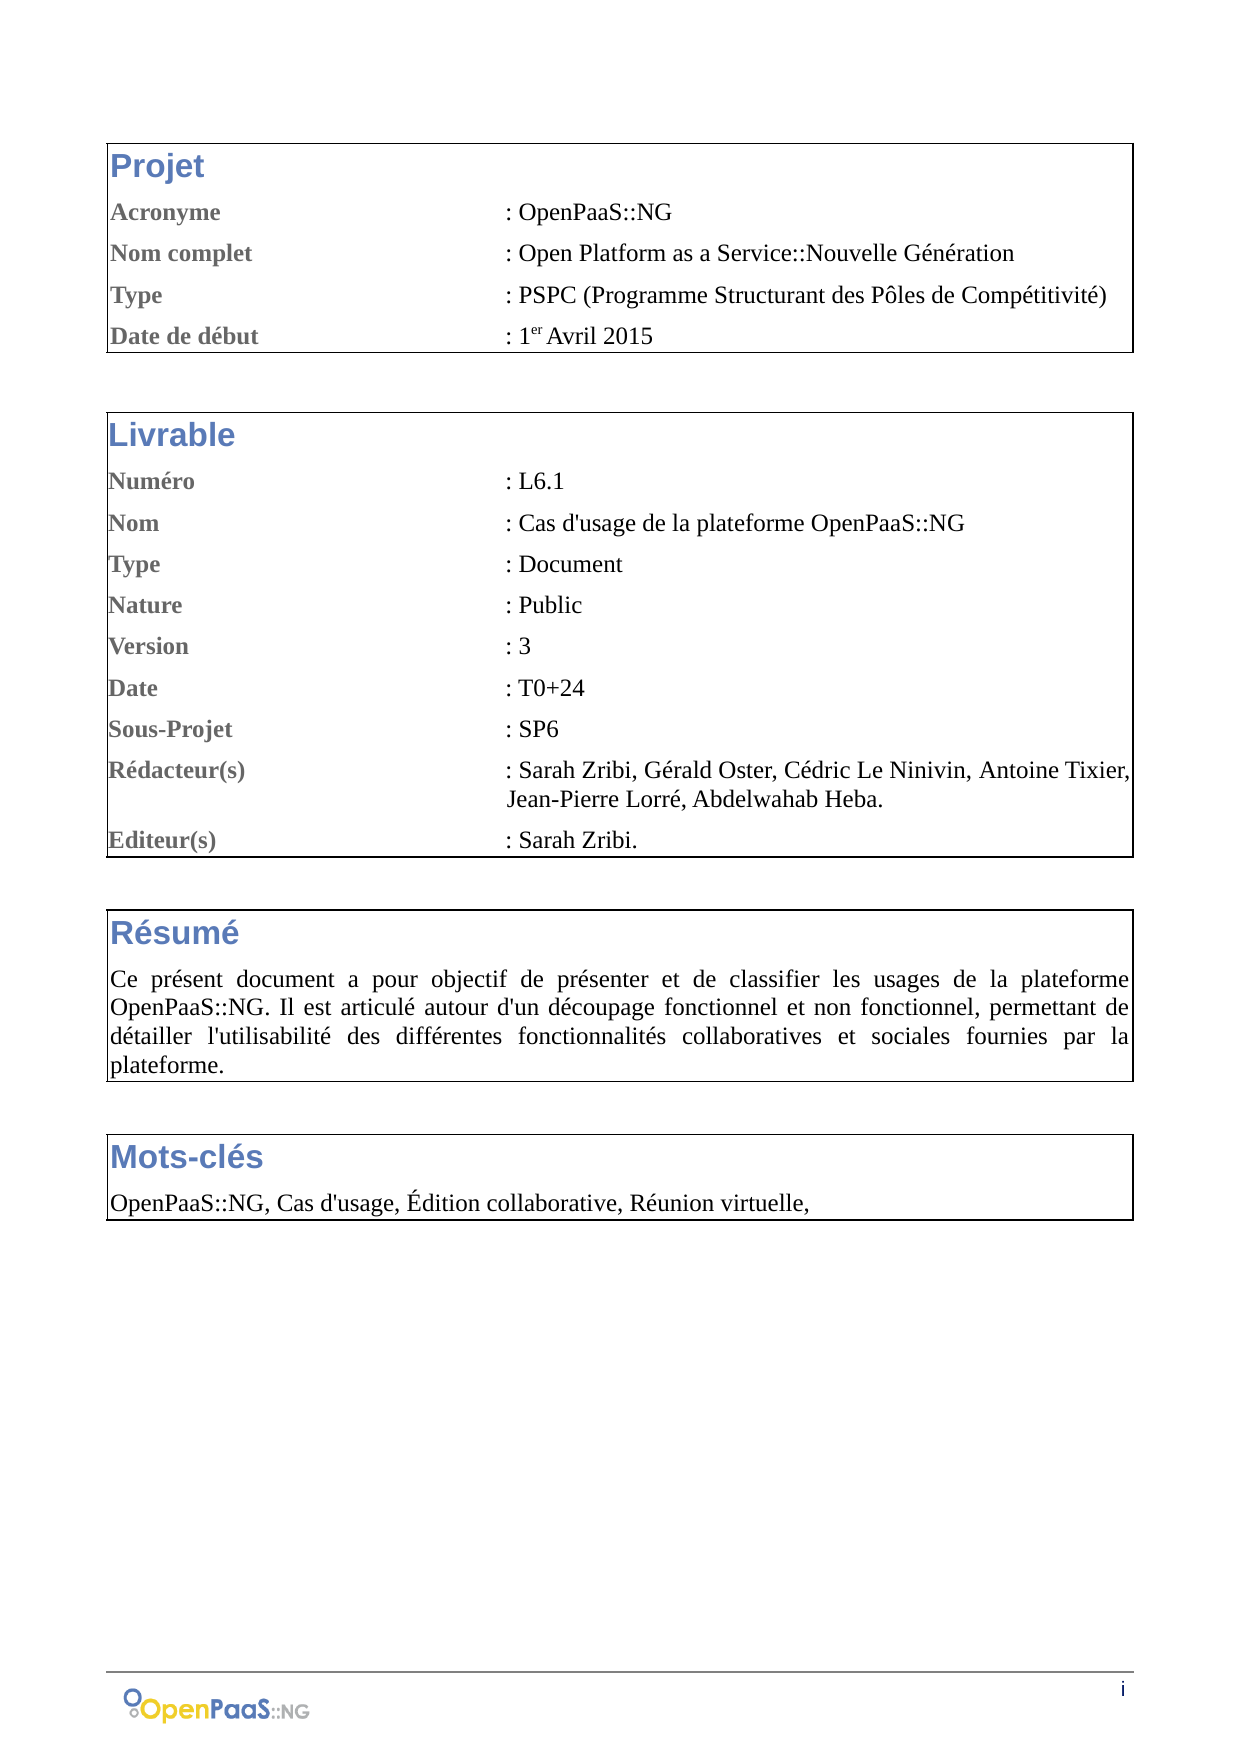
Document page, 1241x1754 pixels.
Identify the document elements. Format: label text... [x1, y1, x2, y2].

text Version : 3 [108, 628, 1132, 660]
text Acronyme : OpenPaaS::NG [108, 193, 1132, 226]
text Nom complet : Open Platform as a Service::Nouvelle Génération [108, 235, 1132, 267]
text Livrable [108, 413, 1132, 454]
text Projet [108, 144, 1132, 185]
text Nom : Cas d'usage de la plateforme OpenPaaS::NG [108, 504, 1132, 536]
text Rédacteur(s) : Sarah Zribi, Gérald Oster, Cédric Le Ninivin, Antoine Tixier, Jean-Pierre Lorré, Abdelwahab Heba. [108, 752, 1132, 813]
text Date : T0+24 [108, 669, 1132, 701]
text Mots-clés [108, 1135, 1132, 1176]
picture [118, 1686, 312, 1725]
text Type : Document [108, 545, 1132, 578]
text Résumé [108, 911, 1132, 951]
text Nature : Public [108, 587, 1132, 619]
text Editeur(s) : Sarah Zribi. [108, 822, 1132, 856]
text Sous-Projet : SP6 [108, 710, 1132, 743]
text Numéro : L6.1 [108, 463, 1132, 495]
text Ce présent document a pour objectif de présenter et de classifier les usages de la plateforme OpenPaaS::NG. Il est articulé autour d'un découpage fonctionnel et non fonctionnel, permettant de détailler l'utilisabilité des différentes fonctionnalités collaboratives et sociales fournies par la plateforme. [108, 960, 1132, 1081]
text Date de début : 1er Avril 2015 [108, 317, 1132, 352]
text Type : PSPC (Programme Structurant des Pôles de Compétitivité) [108, 276, 1132, 308]
text OpenPaaS::NG, Cas d'usage, Édition collaborative, Réunion virtuelle, [108, 1184, 1132, 1219]
